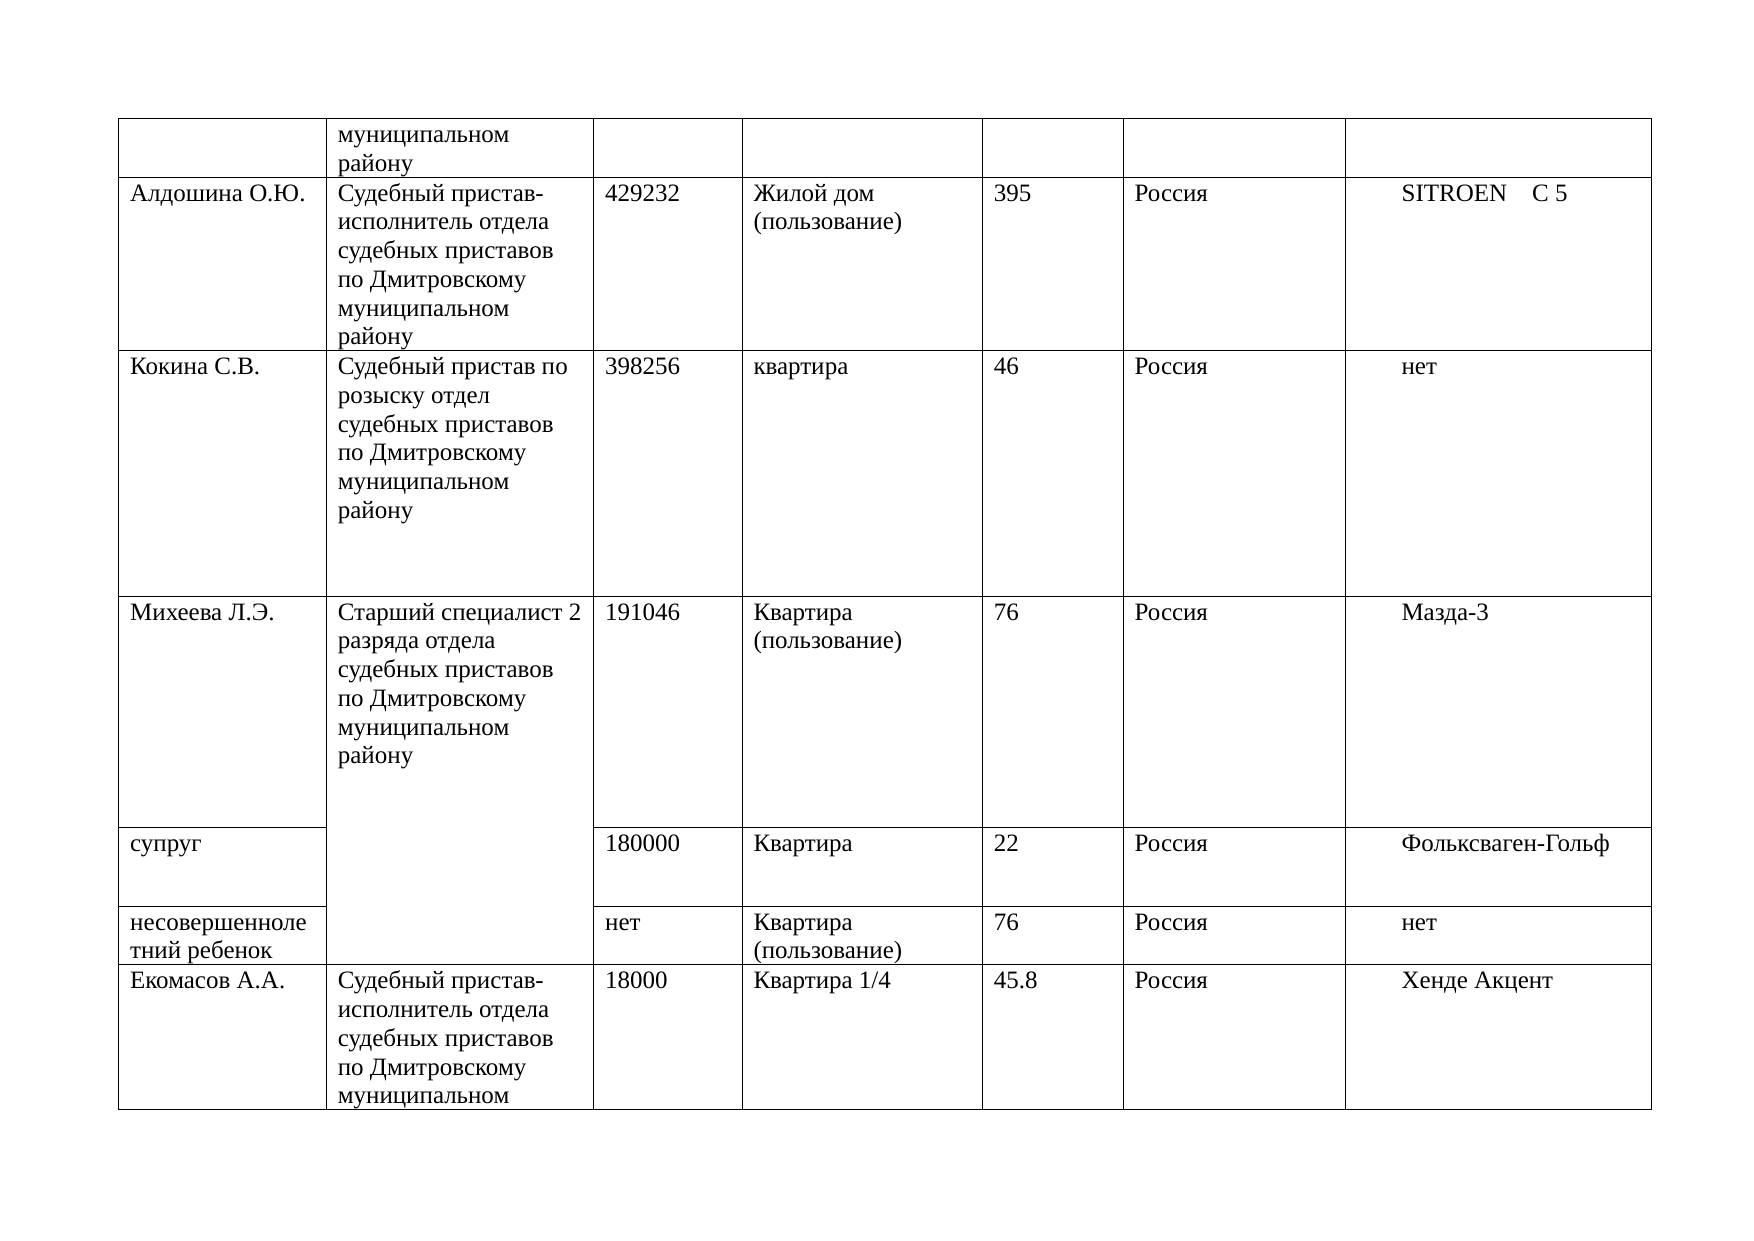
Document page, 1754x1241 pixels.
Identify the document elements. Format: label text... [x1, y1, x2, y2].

table_cell Судебный пристав-исполнитель отдела судебных приставов по Дмитровскому муниципальном району [327, 178, 593, 350]
table_cell 191046 [594, 597, 742, 827]
table_cell Россия [1124, 597, 1345, 827]
table_cell Квартира [743, 828, 982, 906]
table_cell Фольксваген-Гольф [1346, 828, 1651, 906]
table_cell муниципальном району [327, 119, 593, 177]
table_cell 395 [983, 178, 1123, 350]
table_cell нет [1346, 907, 1651, 964]
table_cell [983, 119, 1123, 177]
table_cell Россия [1124, 907, 1345, 964]
table_cell Россия [1124, 178, 1345, 350]
table_cell [594, 119, 742, 177]
table_cell Кокина С.В. [119, 351, 326, 596]
table_cell 429232 [594, 178, 742, 350]
table_cell нет [1346, 351, 1651, 596]
table_cell 180000 [594, 828, 742, 906]
table_cell Старший специалист 2 разряда отдела судебных приставов по Дмитровскому муниципальном району [327, 597, 593, 964]
table_cell 76 [983, 597, 1123, 827]
table_cell несовершеннолетний ребенок [119, 907, 326, 964]
table_cell 18000 [594, 965, 742, 1109]
table_cell супруг [119, 828, 326, 906]
table_cell Хенде Акцент [1346, 965, 1651, 1109]
table_cell Судебный пристав-исполнитель отдела судебных приставов по Дмитровскому муниципальном [327, 965, 593, 1109]
table_cell Алдошина О.Ю. [119, 178, 326, 350]
table_cell Россия [1124, 828, 1345, 906]
table_cell Россия [1124, 351, 1345, 596]
table_cell квартира [743, 351, 982, 596]
table_cell 398256 [594, 351, 742, 596]
table_cell 45,8 [983, 965, 1123, 1109]
table_cell Екомасов А.А. [119, 965, 326, 1109]
table_cell [1346, 119, 1651, 177]
table_cell [119, 119, 326, 177]
table_cell Мазда-3 [1346, 597, 1651, 827]
table_cell Квартира (пользование) [743, 597, 982, 827]
table_cell 22 [983, 828, 1123, 906]
table_cell [1124, 119, 1345, 177]
table_cell Россия [1124, 965, 1345, 1109]
table_cell Квартира (пользование) [743, 907, 982, 964]
table_cell Жилой дом (пользование) [743, 178, 982, 350]
table_cell нет [594, 907, 742, 964]
table_cell [743, 119, 982, 177]
table_cell Судебный пристав по розыску отдел судебных приставов по Дмитровскому муниципальном району [327, 351, 593, 596]
table_cell SITROEN C 5 [1346, 178, 1651, 350]
table_cell Квартира 1/4 [743, 965, 982, 1109]
table_cell Михеева Л.Э. [119, 597, 326, 827]
table_cell 46 [983, 351, 1123, 596]
table_cell 76 [983, 907, 1123, 964]
